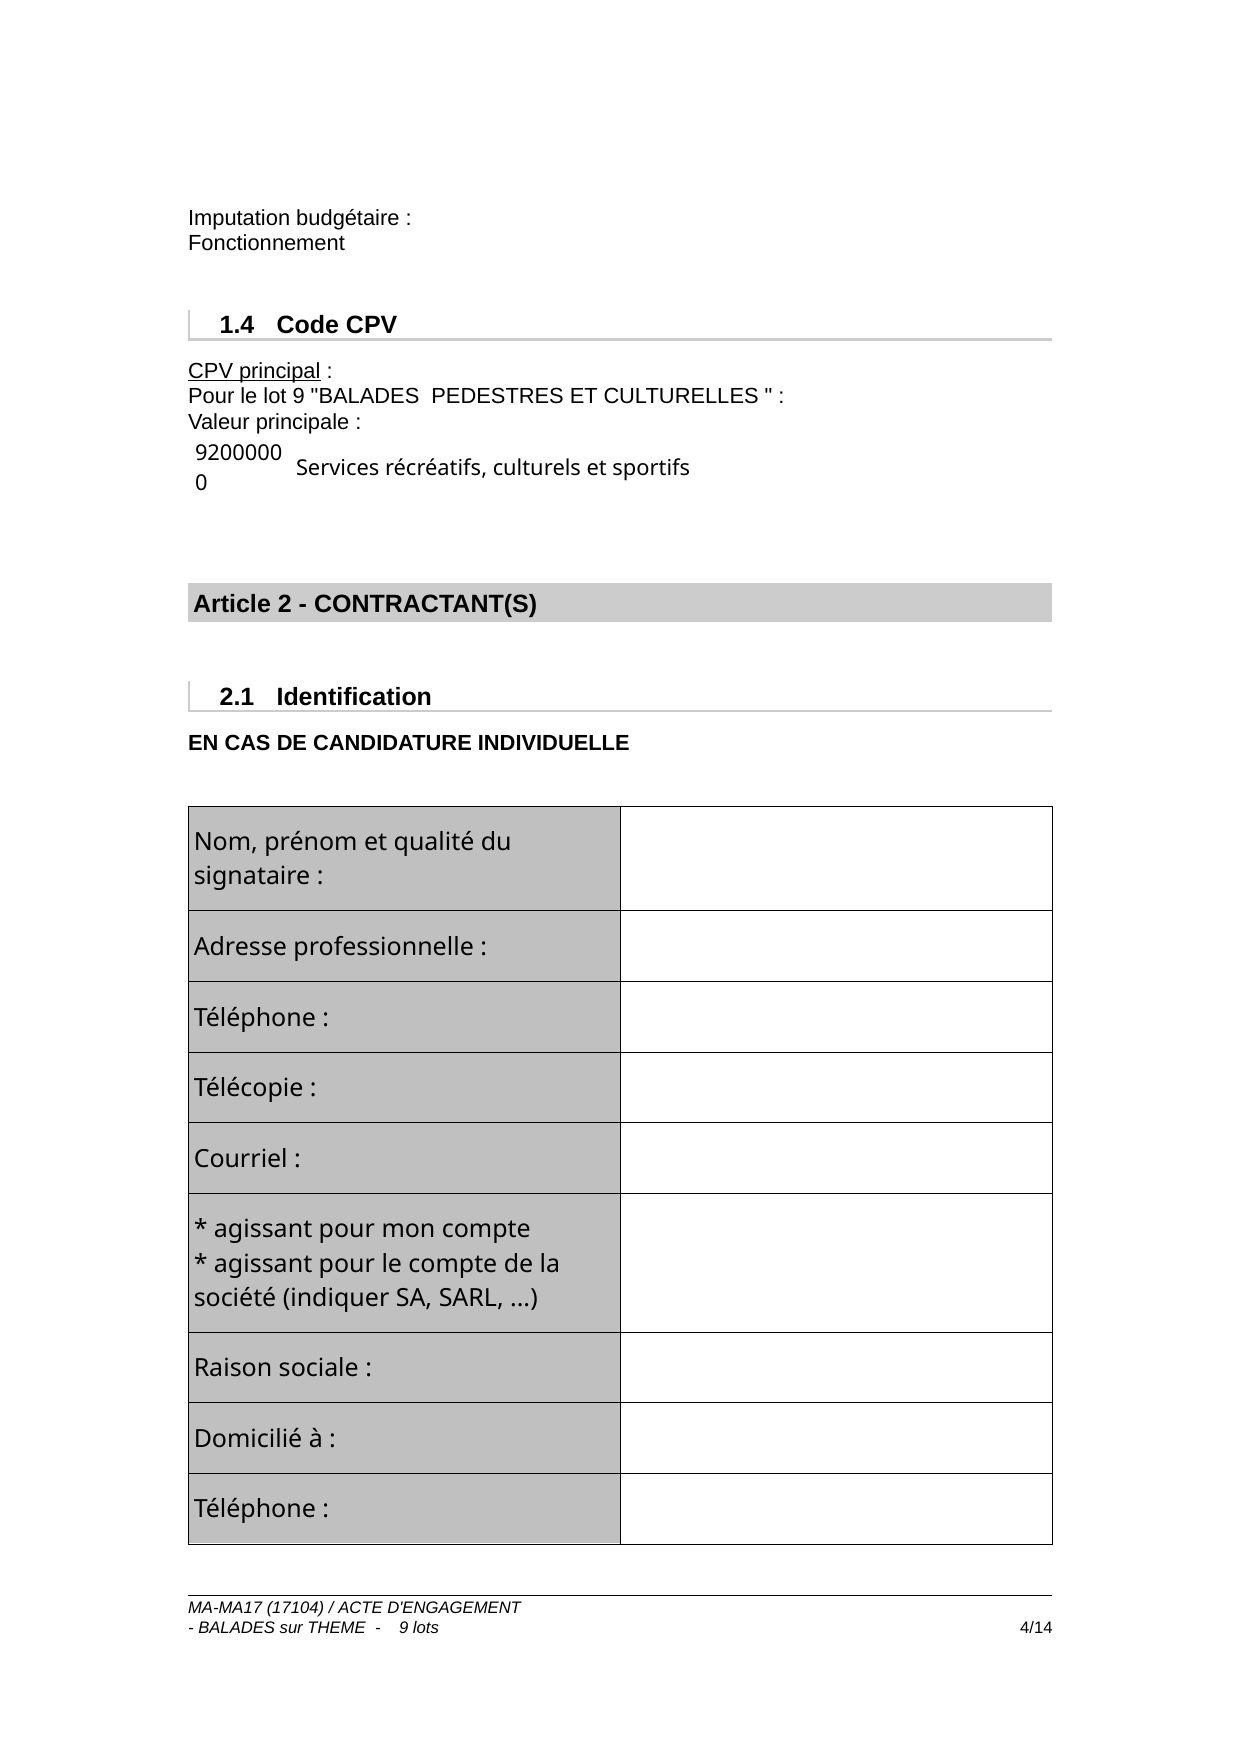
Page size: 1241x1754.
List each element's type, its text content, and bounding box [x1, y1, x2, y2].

subtitle CONTRACTANT(S) [190, 586, 1050, 620]
table_cell [621, 1123, 1052, 1193]
text Pour le lot 9 "BALADES PEDESTRES ET CULTURELLES " : [188, 383, 1052, 409]
table_cell [621, 1053, 1052, 1122]
table_header Services récréatifs, culturels et sportifs [293, 434, 706, 499]
text Valeur principale : [188, 409, 1052, 434]
table_cell Adresse professionnelle : [189, 911, 620, 981]
table_cell * agissant pour mon compte * agissant pour le compte de la société (indiquer SA, SARL, ...) [189, 1194, 620, 1332]
table_cell Téléphone : [189, 1474, 620, 1543]
text Fonctionnement [188, 230, 1052, 255]
text Imputation budgétaire : [188, 204, 1052, 230]
table_cell Domicilié à : [189, 1403, 620, 1473]
table_header Nom, prénom et qualité du signataire : [189, 807, 620, 910]
text CPV principal : [188, 358, 1052, 383]
subtitle Identification [190, 681, 1052, 710]
table_cell Téléphone : [189, 982, 620, 1052]
table_header [621, 807, 1052, 910]
table_cell [621, 911, 1052, 981]
subtitle Code CPV [190, 310, 1052, 338]
table_cell [621, 982, 1052, 1052]
table_cell Courriel : [189, 1123, 620, 1193]
table_cell [621, 1403, 1052, 1473]
table_cell [621, 1474, 1052, 1543]
table_cell [621, 1194, 1052, 1332]
table_header 92000000 [192, 434, 293, 499]
text EN CAS DE CANDIDATURE INDIVIDUELLE [188, 730, 1052, 755]
table_cell Télécopie : [189, 1053, 620, 1122]
table_cell [621, 1333, 1052, 1402]
table_cell Raison sociale : [189, 1333, 620, 1402]
